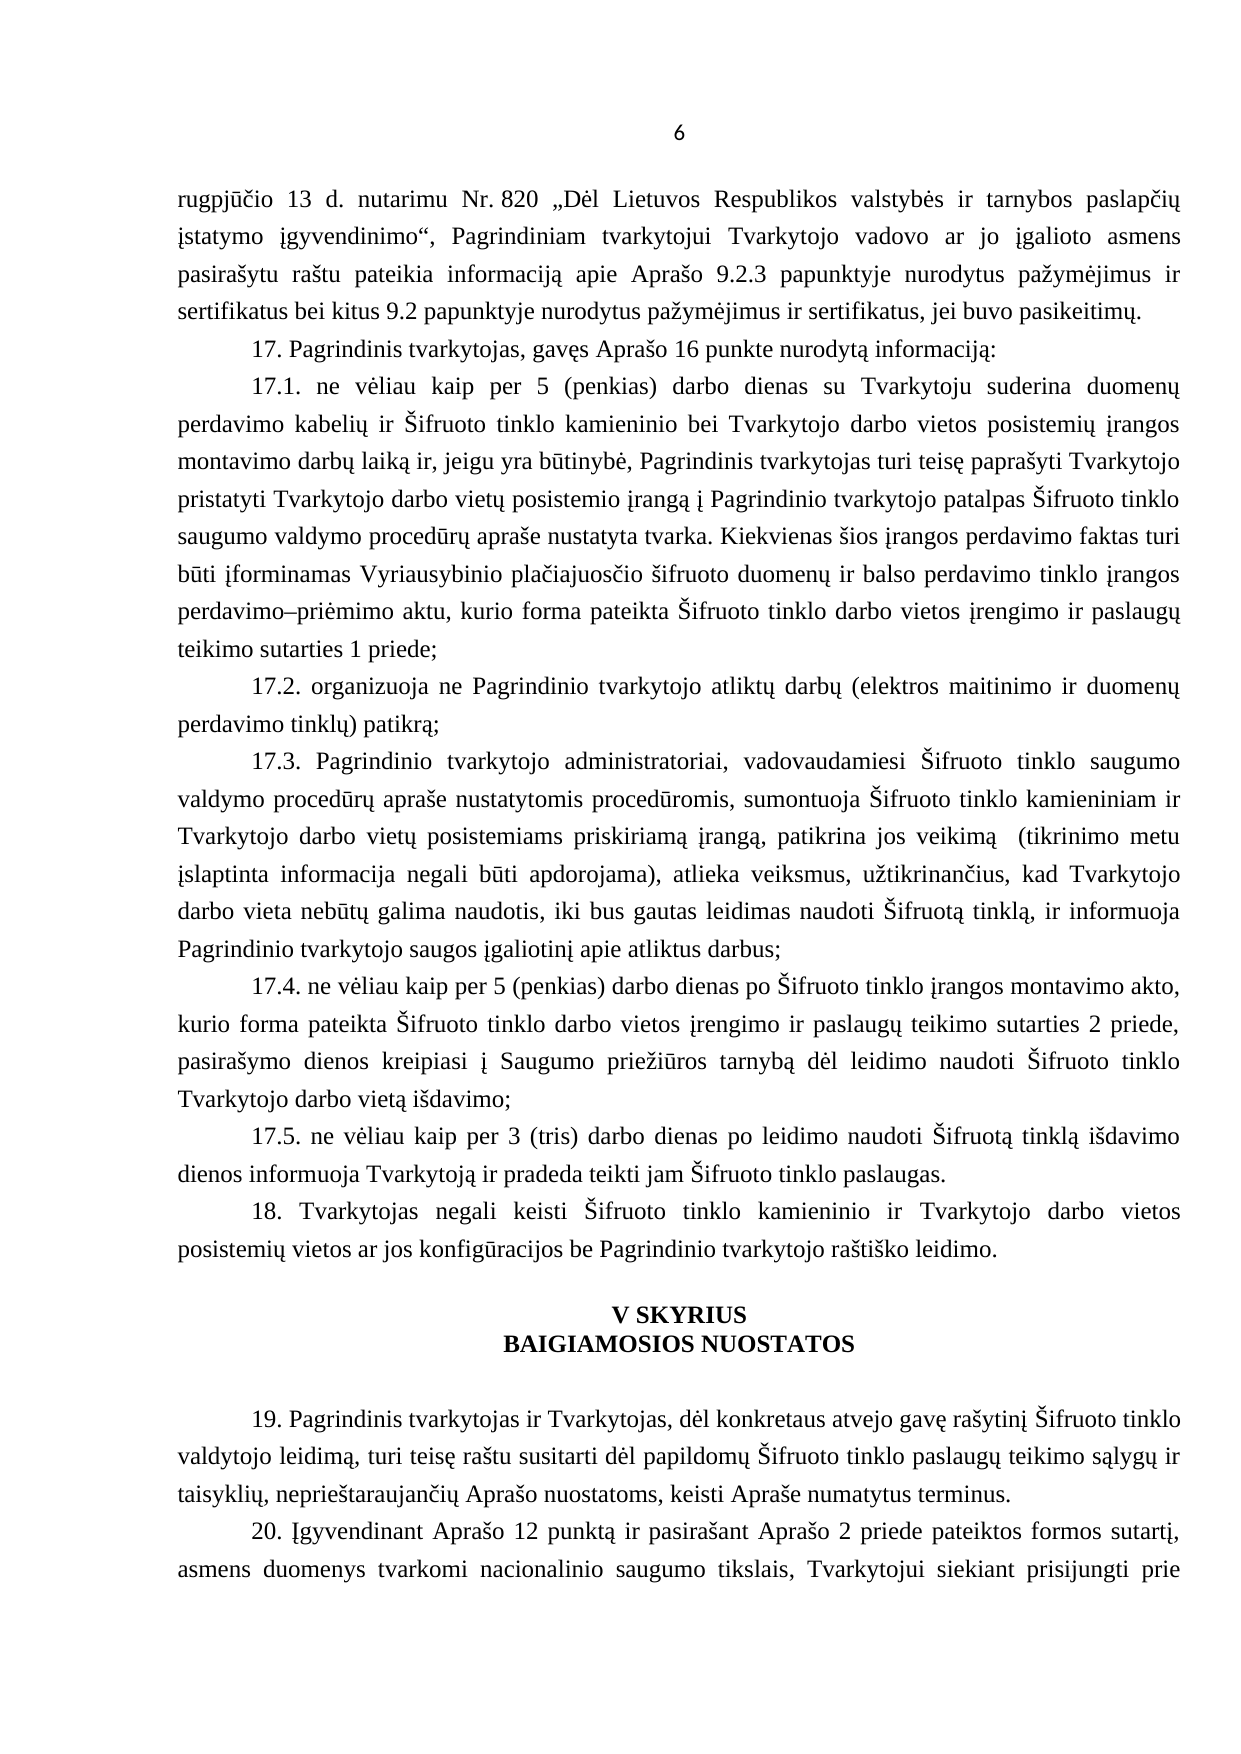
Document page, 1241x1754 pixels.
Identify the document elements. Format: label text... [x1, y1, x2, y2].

text 19. Pagrindinis tvarkytojas ir Tvarkytojas, dėl konkretaus atvejo gavę rašytinį Šifruoto tinklo valdytojo leidimą, turi teisę raštu susitarti dėl papildomų Šifruoto tinklo paslaugų teikimo sąlygų ir taisyklių, neprieštaraujančių Aprašo nuostatoms, keisti Apraše numatytus terminus. [177, 1395, 1181, 1507]
text 18. Tvarkytojas negali keisti Šifruoto tinklo kamieninio ir Tvarkytojo darbo vietos posistemių vietos ar jos konfigūracijos be Pagrindinio tvarkytojo raštiško leidimo. [177, 1187, 1181, 1262]
text 17.4. ne vėliau kaip per 5 (penkias) darbo dienas po Šifruoto tinklo įrangos montavimo akto, kurio forma pateikta Šifruoto tinklo darbo vietos įrengimo ir paslaugų teikimo sutarties 2 priede, pasirašymo dienos kreipiasi į Saugumo priežiūros tarnybą dėl leidimo naudoti Šifruoto tinklo Tvarkytojo darbo vietą išdavimo; [177, 962, 1181, 1112]
text rugpjūčio 13 d. nutarimu Nr. 820 „Dėl Lietuvos Respublikos valstybės ir tarnybos paslapčių įstatymo įgyvendinimo“, Pagrindiniam tvarkytojui Tvarkytojo vadovo ar jo įgalioto asmens pasirašytu raštu pateikia informaciją apie Aprašo 9.2.3 papunktyje nurodytus pažymėjimus ir sertifikatus bei kitus 9.2 papunktyje nurodytus pažymėjimus ir sertifikatus, jei buvo pasikeitimų. [177, 175, 1181, 325]
text 17.5. ne vėliau kaip per 3 (tris) darbo dienas po leidimo naudoti Šifruotą tinklą išdavimo dienos informuoja Tvarkytoją ir pradeda teikti jam Šifruoto tinklo paslaugas. [177, 1112, 1181, 1187]
text 17.1. ne vėliau kaip per 5 (penkias) darbo dienas su Tvarkytoju suderina duomenų perdavimo kabelių ir Šifruoto tinklo kamieninio bei Tvarkytojo darbo vietos posistemių įrangos montavimo darbų laiką ir, jeigu yra būtinybė, Pagrindinis tvarkytojas turi teisę paprašyti Tvarkytojo pristatyti Tvarkytojo darbo vietų posistemio įrangą į Pagrindinio tvarkytojo patalpas Šifruoto tinklo saugumo valdymo procedūrų apraše nustatyta tvarka. Kiekvienas šios įrangos perdavimo faktas turi būti įforminamas Vyriausybinio plačiajuosčio šifruoto duomenų ir balso perdavimo tinklo įrangos perdavimo–priėmimo aktu, kurio forma pateikta Šifruoto tinklo darbo vietos įrengimo ir paslaugų teikimo sutarties 1 priede; [177, 362, 1181, 662]
text 17. Pagrindinis tvarkytojas, gavęs Aprašo 16 punkte nurodytą informaciją: [177, 325, 1181, 362]
text V SKYRIUS [177, 1300, 1181, 1329]
text 17.2. organizuoja ne Pagrindinio tvarkytojo atliktų darbų (elektros maitinimo ir duomenų perdavimo tinklų) patikrą; [177, 662, 1181, 737]
text 17.3. Pagrindinio tvarkytojo administratoriai, vadovaudamiesi Šifruoto tinklo saugumo valdymo procedūrų apraše nustatytomis procedūromis, sumontuoja Šifruoto tinklo kamieniniam ir Tvarkytojo darbo vietų posistemiams priskiriamą įrangą, patikrina jos veikimą (tikrinimo metu įslaptinta informacija negali būti apdorojama), atlieka veiksmus, užtikrinančius, kad Tvarkytojo darbo vieta nebūtų galima naudotis, iki bus gautas leidimas naudoti Šifruotą tinklą, ir informuoja Pagrindinio tvarkytojo saugos įgaliotinį apie atliktus darbus; [177, 737, 1181, 962]
text 20. Įgyvendinant Aprašo 12 punktą ir pasirašant Aprašo 2 priede pateiktos formos sutartį, asmens duomenys tvarkomi nacionalinio saugumo tikslais, Tvarkytojui siekiant prisijungti prie [177, 1507, 1181, 1582]
text BAIGIAMOSIOS NUOSTATOS [177, 1329, 1181, 1357]
